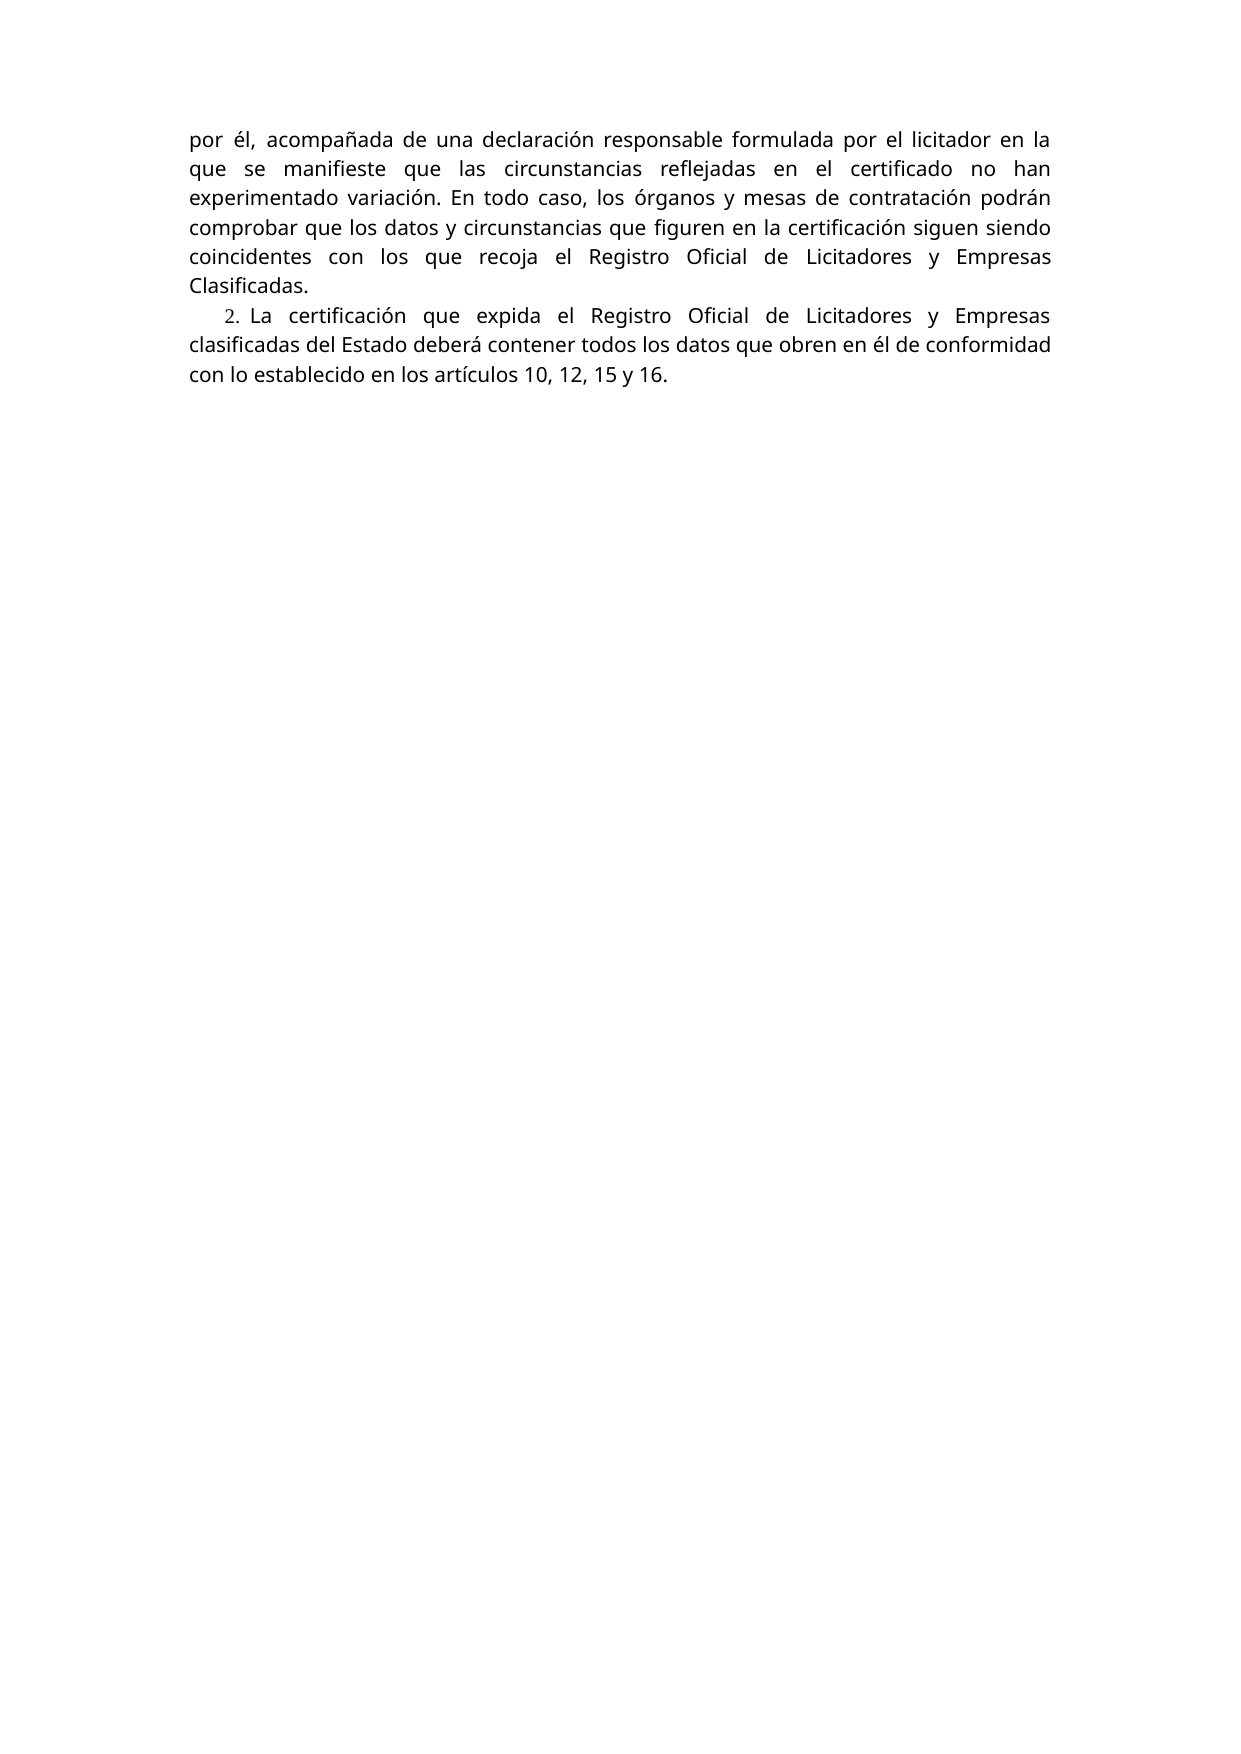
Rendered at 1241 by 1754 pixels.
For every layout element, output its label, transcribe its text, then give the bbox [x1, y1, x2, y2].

list por él, acompañada de una declaración responsable formulada por el licitador en la que se manifieste que las circunstancias reflejadas en el certificado no han experimentado variación. En todo caso, los órganos y mesas de contratación podrán comprobar que los datos y circunstancias que figuren en la certificación siguen siendo coincidentes con los que recoja el Registro Oficial de Licitadores y Empresas Clasificadas. [189, 125, 1051, 300]
list La certificación que expida el Registro Oficial de Licitadores y Empresas clasificadas del Estado deberá contener todos los datos que obren en él de conformidad con lo establecido en los artículos 10, 12, 15 y 16. [189, 301, 1051, 388]
